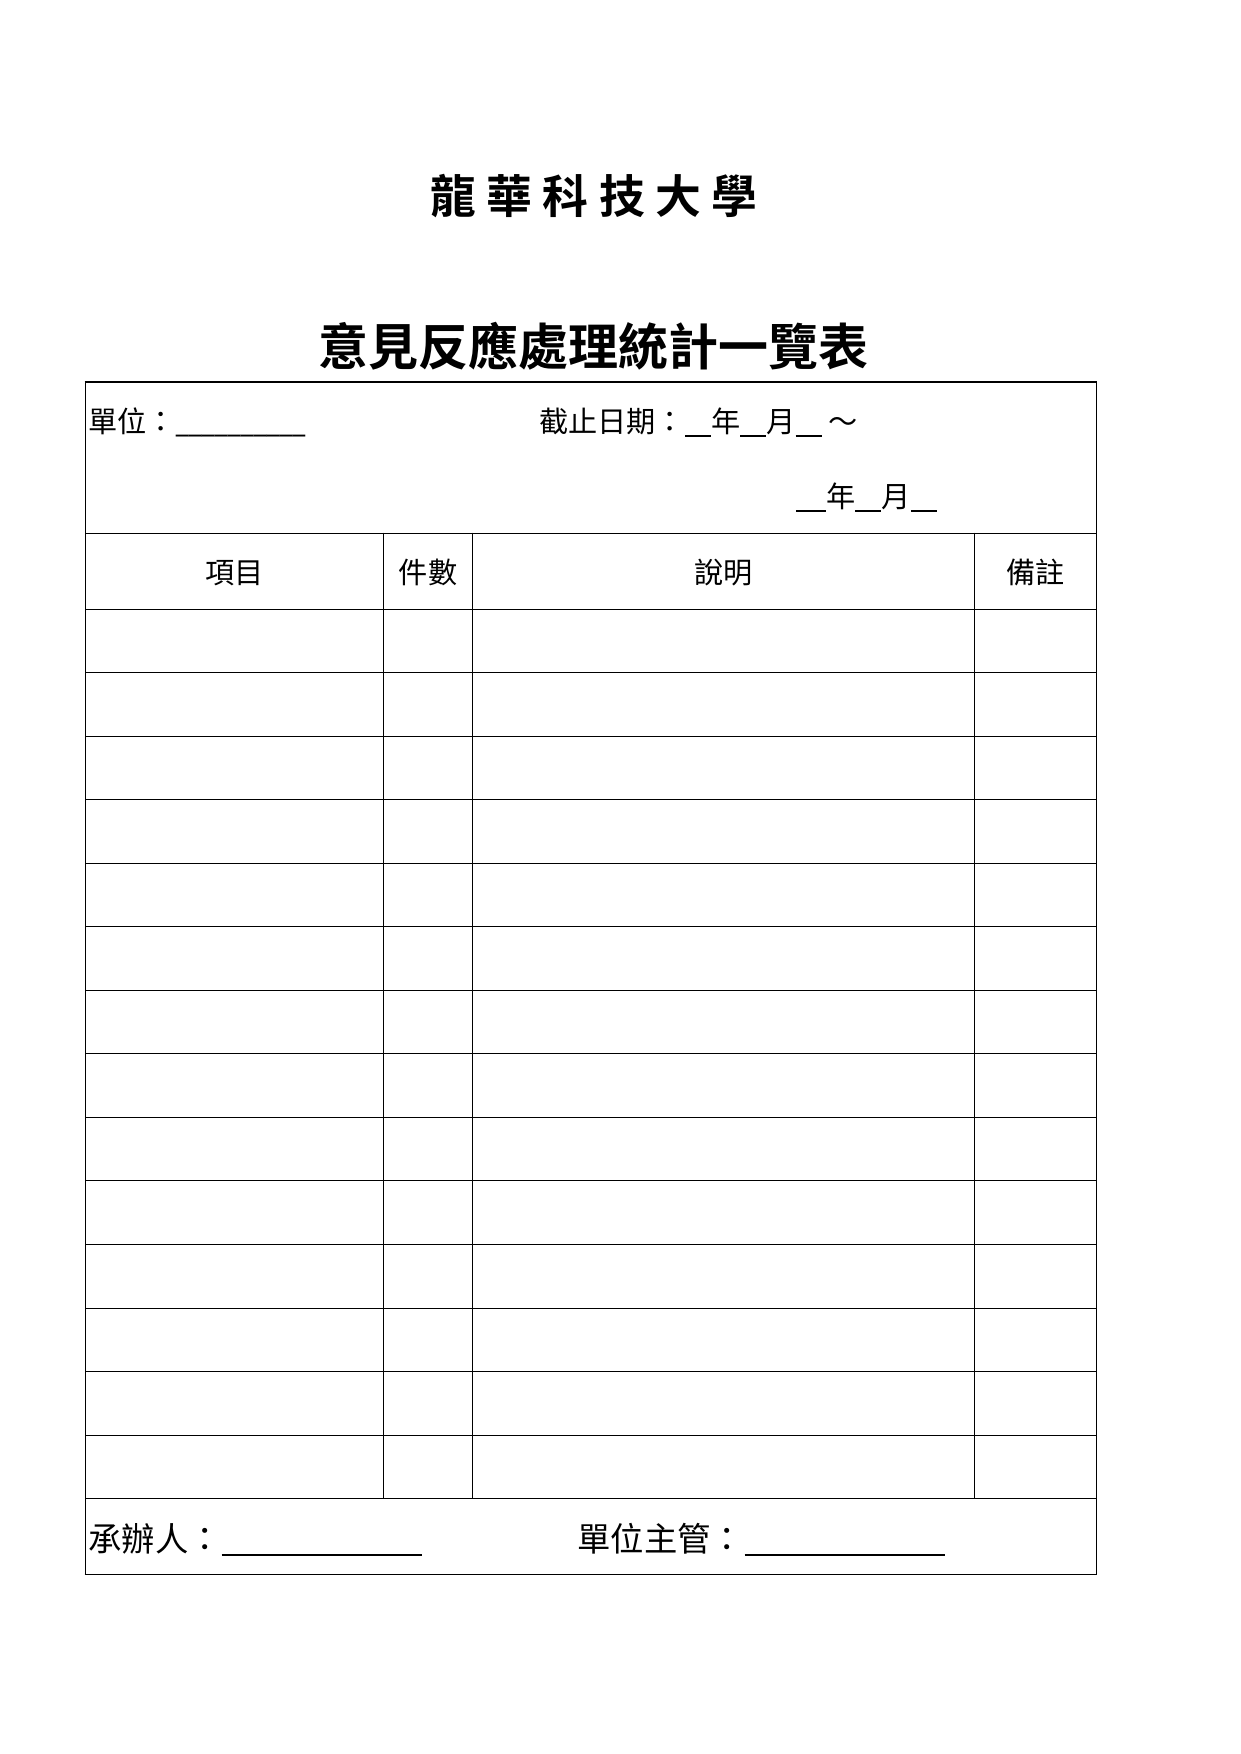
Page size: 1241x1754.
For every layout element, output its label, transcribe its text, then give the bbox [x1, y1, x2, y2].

table_cell [86, 1054, 383, 1117]
table_cell [384, 1118, 472, 1180]
table_cell [86, 864, 383, 926]
table_cell [384, 1245, 472, 1307]
text 龍 華 科 技 大 學 [94, 156, 1092, 231]
table_cell [473, 927, 974, 990]
table_cell [473, 1372, 974, 1434]
table_cell [384, 800, 472, 863]
table_cell [975, 1309, 1096, 1371]
table_cell [86, 1372, 383, 1434]
table_cell [473, 610, 974, 672]
table_cell [473, 1118, 974, 1180]
table_cell [86, 991, 383, 1053]
table_cell [384, 1309, 472, 1371]
table_cell [86, 1309, 383, 1371]
table_cell [975, 1118, 1096, 1180]
table_cell [975, 991, 1096, 1053]
table_cell [86, 1118, 383, 1180]
table_cell 備註 [975, 534, 1096, 608]
table_cell 承辦人： 單位主管： [86, 1499, 1096, 1574]
table_cell [384, 1436, 472, 1498]
table_header 單位：__________ 截止日期： 年 月 ～ 年 月 [86, 383, 1096, 532]
table_cell [975, 927, 1096, 990]
table_cell [384, 927, 472, 990]
table_cell [975, 737, 1096, 799]
table_cell [473, 1054, 974, 1117]
table_cell [473, 864, 974, 926]
table_cell [86, 1245, 383, 1307]
table_cell [975, 1054, 1096, 1117]
table_cell [384, 864, 472, 926]
table_cell [86, 800, 383, 863]
table_cell [384, 1181, 472, 1244]
table_cell [384, 673, 472, 736]
table_cell [86, 927, 383, 990]
table_cell [473, 673, 974, 736]
table_cell [384, 737, 472, 799]
table_cell [473, 1181, 974, 1244]
table_cell [86, 610, 383, 672]
table_cell [473, 1245, 974, 1307]
table_cell [86, 737, 383, 799]
table_cell [86, 1181, 383, 1244]
table_cell [86, 673, 383, 736]
table_cell [384, 991, 472, 1053]
table_cell 件數 [384, 534, 472, 608]
table_cell 項目 [86, 534, 383, 608]
table_cell [473, 991, 974, 1053]
table_cell [975, 1245, 1096, 1307]
table_cell [975, 800, 1096, 863]
table_cell [384, 610, 472, 672]
table_cell [473, 737, 974, 799]
table_cell [975, 1372, 1096, 1434]
table_cell [384, 1372, 472, 1434]
table_cell [975, 610, 1096, 672]
table_cell [975, 864, 1096, 926]
table_cell [473, 1309, 974, 1371]
table_cell 說明 [473, 534, 974, 608]
table_cell [473, 1436, 974, 1498]
table_cell [975, 1181, 1096, 1244]
table_cell [975, 673, 1096, 736]
table_cell [384, 1054, 472, 1117]
table_cell [86, 1436, 383, 1498]
table_cell [473, 800, 974, 863]
text 意見反應處理統計一覽表 [94, 306, 1092, 381]
table_cell [975, 1436, 1096, 1498]
